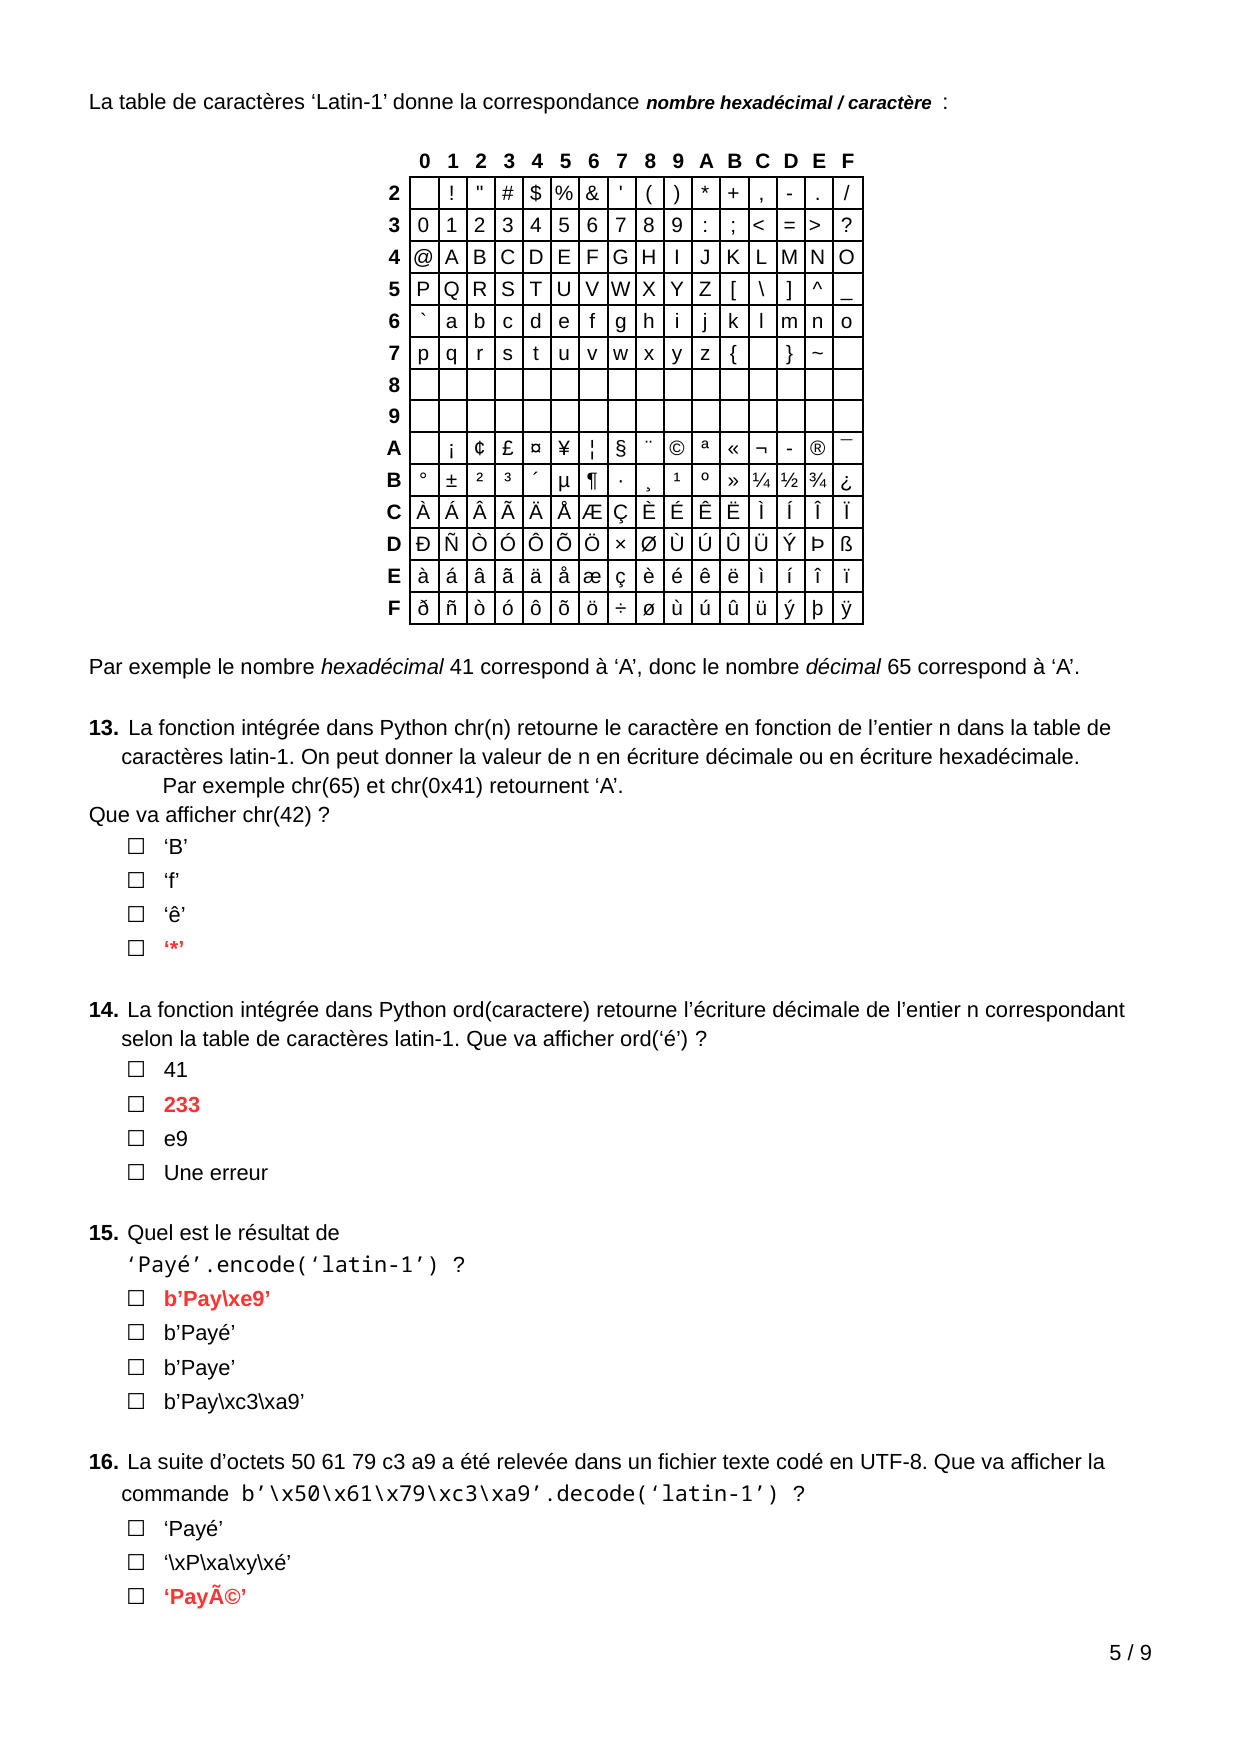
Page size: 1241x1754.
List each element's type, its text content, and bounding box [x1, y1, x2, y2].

table_cell W [609, 274, 635, 304]
table_cell [750, 401, 776, 431]
table_cell ¦ [580, 433, 607, 463]
table_cell 4 [524, 210, 550, 240]
table_cell 7 [609, 210, 635, 240]
table_cell Z [693, 274, 719, 304]
table_cell å [552, 561, 578, 591]
table_cell Å [552, 497, 578, 527]
table_cell S [496, 274, 522, 304]
table_header 9 [664, 146, 692, 176]
table_cell 9 [665, 210, 691, 240]
table_cell P [411, 274, 438, 304]
table_cell 5 [378, 272, 409, 304]
table_cell [609, 370, 635, 399]
table_cell f [580, 306, 607, 336]
table_cell [834, 338, 862, 367]
table_cell 0 [411, 210, 438, 240]
table_cell Q [440, 274, 466, 304]
table_cell [524, 370, 550, 399]
table_cell c [496, 306, 522, 336]
table_cell { [721, 338, 748, 367]
table_cell [552, 401, 578, 431]
table_cell [524, 401, 550, 431]
table_cell [440, 370, 466, 399]
table_cell ô [524, 593, 550, 622]
table_cell [411, 178, 438, 208]
table_cell b [468, 306, 494, 336]
list b’Pay\xe9’ [126, 1283, 1152, 1313]
table_cell @ [411, 242, 438, 272]
table_cell £ [496, 433, 522, 463]
table_cell l [750, 306, 776, 336]
table_cell y [665, 338, 691, 367]
table_cell 8 [637, 210, 663, 240]
table_cell [580, 401, 607, 431]
table_cell ² [468, 465, 494, 495]
table_cell [834, 370, 862, 399]
table_cell ü [750, 593, 776, 622]
table_cell Ò [468, 529, 494, 559]
table_cell [637, 401, 663, 431]
table_cell ã [496, 561, 522, 591]
table_cell j [693, 306, 719, 336]
table_cell ú [693, 593, 719, 622]
table_cell t [524, 338, 550, 367]
table_cell [665, 401, 691, 431]
list b’Payé’ [126, 1317, 1152, 1347]
table_cell 5 [552, 210, 578, 240]
table_cell ý [778, 593, 804, 622]
table_cell C [496, 242, 522, 272]
table_cell [778, 401, 804, 431]
table_cell õ [552, 593, 578, 622]
table_cell B [468, 242, 494, 272]
table_cell Û [721, 529, 748, 559]
table_cell [609, 401, 635, 431]
table_cell [806, 370, 832, 399]
table_cell ¨ [637, 433, 663, 463]
table_header [378, 146, 410, 176]
table_cell È [637, 497, 663, 527]
table_cell Ù [665, 529, 691, 559]
table_cell Õ [552, 529, 578, 559]
table_cell º [693, 465, 719, 495]
table_cell æ [580, 561, 607, 591]
table_cell [496, 370, 522, 399]
table_cell + [721, 178, 748, 208]
text Que va afficher chr(42) ? [88, 802, 1152, 827]
table_cell Ý [778, 529, 804, 559]
table_header 1 [439, 146, 467, 176]
table_cell G [609, 242, 635, 272]
table_cell 2 [468, 210, 494, 240]
table_cell X [637, 274, 663, 304]
table_cell 6 [378, 304, 409, 336]
table_cell - [778, 433, 804, 463]
table_cell " [468, 178, 494, 208]
table_cell × [609, 529, 635, 559]
table_cell 8 [378, 368, 409, 399]
table_cell $ [524, 178, 550, 208]
table_cell F [378, 591, 409, 622]
table_cell [665, 370, 691, 399]
table_header D [777, 146, 805, 176]
table_cell [834, 401, 862, 431]
table_cell # [496, 178, 522, 208]
table_cell . [806, 178, 832, 208]
table_cell ¥ [552, 433, 578, 463]
table_header F [833, 146, 863, 176]
table_cell ° [411, 465, 438, 495]
list e9 [126, 1123, 1152, 1152]
table_header 7 [608, 146, 636, 176]
table_cell > [806, 210, 832, 240]
table_cell ¤ [524, 433, 550, 463]
table_cell ¿ [834, 465, 862, 495]
table_cell [411, 401, 438, 431]
table_cell Ô [524, 529, 550, 559]
table_cell [750, 338, 776, 367]
table_header 5 [551, 146, 579, 176]
table_cell h [637, 306, 663, 336]
table_header C [749, 146, 777, 176]
table_cell ê [693, 561, 719, 591]
table_cell é [665, 561, 691, 591]
list ‘PayÃ©’ [126, 1581, 1152, 1611]
table_cell C [378, 495, 409, 527]
table_cell Â [468, 497, 494, 527]
list Quel est le résultat de [88, 1220, 1152, 1245]
table_cell q [440, 338, 466, 367]
table_cell T [524, 274, 550, 304]
table_cell É [665, 497, 691, 527]
table_cell 3 [496, 210, 522, 240]
table_cell ª [693, 433, 719, 463]
table_cell 4 [378, 240, 409, 272]
table_cell ( [637, 178, 663, 208]
table_cell = [778, 210, 804, 240]
table_cell V [580, 274, 607, 304]
table_cell ¯ [834, 433, 862, 463]
table_cell Î [806, 497, 832, 527]
table_cell - [778, 178, 804, 208]
table_cell ë [721, 561, 748, 591]
table_cell Ì [750, 497, 776, 527]
table_cell D [378, 527, 409, 559]
table_cell B [378, 463, 409, 495]
table_cell [778, 370, 804, 399]
table_cell ¢ [468, 433, 494, 463]
list 233 [126, 1088, 1152, 1118]
table_cell ¾ [806, 465, 832, 495]
table_cell D [524, 242, 550, 272]
table_cell þ [806, 593, 832, 622]
table_cell Ð [411, 529, 438, 559]
table_cell Ö [580, 529, 607, 559]
table_cell ù [665, 593, 691, 622]
table_cell e [552, 306, 578, 336]
table_cell r [468, 338, 494, 367]
table_cell Í [778, 497, 804, 527]
table_cell M [778, 242, 804, 272]
list La fonction intégrée dans Python chr(n) retourne le caractère en fonction de l’entier n dans la table de caractères latin-1. On peut donner la valeur de n en écriture décimale ou en écriture hexadécimale. [88, 711, 1152, 769]
table_cell Ú [693, 529, 719, 559]
table_cell x [637, 338, 663, 367]
table_cell < [750, 210, 776, 240]
text ‘Payé’.encode(‘latin-1’) ? [88, 1249, 1152, 1279]
table_cell î [806, 561, 832, 591]
table_header B [720, 146, 748, 176]
table_cell [440, 401, 466, 431]
table_cell á [440, 561, 466, 591]
table_cell ¶ [580, 465, 607, 495]
table_cell } [778, 338, 804, 367]
table_cell & [580, 178, 607, 208]
table_cell % [552, 178, 578, 208]
table_cell Ø [637, 529, 663, 559]
table_cell [ [721, 274, 748, 304]
text Par exemple le nombre hexadécimal 41 correspond à ‘A’, donc le nombre décimal 65 correspond à ‘A’. [88, 653, 1152, 679]
table_cell ¸ [637, 465, 663, 495]
table_header 6 [579, 146, 608, 176]
table_cell ~ [806, 338, 832, 367]
table_cell À [411, 497, 438, 527]
table_cell i [665, 306, 691, 336]
table_cell ò [468, 593, 494, 622]
table_cell O [834, 242, 862, 272]
table_cell ^ [806, 274, 832, 304]
table_cell R [468, 274, 494, 304]
table_cell è [637, 561, 663, 591]
list ‘ê’ [126, 899, 1152, 929]
table_cell ; [721, 210, 748, 240]
table_cell d [524, 306, 550, 336]
list 41 [126, 1054, 1152, 1084]
table_cell [721, 370, 748, 399]
table_cell ó [496, 593, 522, 622]
table_cell 1 [440, 210, 466, 240]
table_cell Ä [524, 497, 550, 527]
table_header 4 [523, 146, 551, 176]
table_cell Ë [721, 497, 748, 527]
table_cell : [693, 210, 719, 240]
table_cell E [552, 242, 578, 272]
list Une erreur [126, 1157, 1152, 1187]
table_cell ` [411, 306, 438, 336]
table_cell ß [834, 529, 862, 559]
table_cell [750, 370, 776, 399]
table_cell ÿ [834, 593, 862, 622]
list La suite d’octets 50 61 79 c3 a9 a été relevée dans un fichier texte codé en UTF-8. Que va afficher la commande b’\x50\x61\x79\xc3\xa9’.decode(‘latin-1’) ? [88, 1449, 1152, 1508]
table_cell § [609, 433, 635, 463]
table_cell à [411, 561, 438, 591]
table_cell k [721, 306, 748, 336]
table_cell [468, 401, 494, 431]
table_cell · [609, 465, 635, 495]
table_cell [693, 370, 719, 399]
table_cell \ [750, 274, 776, 304]
table_cell ä [524, 561, 550, 591]
table_cell 2 [378, 176, 409, 208]
table_cell Ç [609, 497, 635, 527]
table_cell [580, 370, 607, 399]
table_cell Ó [496, 529, 522, 559]
table_cell [637, 370, 663, 399]
table_cell ½ [778, 465, 804, 495]
table_cell ' [609, 178, 635, 208]
table_cell ï [834, 561, 862, 591]
table_cell 7 [378, 336, 409, 367]
table_cell â [468, 561, 494, 591]
table_cell µ [552, 465, 578, 495]
table_cell w [609, 338, 635, 367]
list ‘B’ [126, 831, 1152, 861]
table_cell A [440, 242, 466, 272]
table_header E [805, 146, 833, 176]
table_cell * [693, 178, 719, 208]
table_cell / [834, 178, 862, 208]
table_cell E [378, 559, 409, 591]
table_cell « [721, 433, 748, 463]
table_cell ´ [524, 465, 550, 495]
table_cell ñ [440, 593, 466, 622]
table_cell g [609, 306, 635, 336]
table_cell u [552, 338, 578, 367]
table_cell s [496, 338, 522, 367]
table_cell û [721, 593, 748, 622]
table_cell n [806, 306, 832, 336]
table_cell Ü [750, 529, 776, 559]
table_cell Þ [806, 529, 832, 559]
table_cell m [778, 306, 804, 336]
table_cell a [440, 306, 466, 336]
table_cell ¬ [750, 433, 776, 463]
table_cell ) [665, 178, 691, 208]
table_cell [552, 370, 578, 399]
table_cell [721, 401, 748, 431]
table_cell ì [750, 561, 776, 591]
table_cell í [778, 561, 804, 591]
list ‘f’ [126, 865, 1152, 895]
table_cell Æ [580, 497, 607, 527]
list b’Paye’ [126, 1351, 1152, 1381]
table_cell ! [440, 178, 466, 208]
table_cell ÷ [609, 593, 635, 622]
table_cell ö [580, 593, 607, 622]
table_cell ¡ [440, 433, 466, 463]
table_header 0 [410, 146, 439, 176]
table_cell [411, 433, 438, 463]
table_cell A [378, 431, 409, 463]
table_cell ® [806, 433, 832, 463]
table_cell J [693, 242, 719, 272]
table_cell [496, 401, 522, 431]
table_cell [693, 401, 719, 431]
list b’Pay\xc3\xa9’ [126, 1386, 1152, 1415]
table_cell © [665, 433, 691, 463]
table_cell ø [637, 593, 663, 622]
table_cell _ [834, 274, 862, 304]
table_cell Ã [496, 497, 522, 527]
table_header A [692, 146, 720, 176]
table_cell Y [665, 274, 691, 304]
table_cell » [721, 465, 748, 495]
table_cell ³ [496, 465, 522, 495]
table_cell K [721, 242, 748, 272]
table_cell I [665, 242, 691, 272]
table_cell H [637, 242, 663, 272]
table_header 3 [495, 146, 523, 176]
table_cell ç [609, 561, 635, 591]
table_cell Ï [834, 497, 862, 527]
table_cell ± [440, 465, 466, 495]
table_cell L [750, 242, 776, 272]
table_cell 6 [580, 210, 607, 240]
table_cell p [411, 338, 438, 367]
table_cell ? [834, 210, 862, 240]
table_cell ð [411, 593, 438, 622]
text Par exemple chr(65) et chr(0x41) retournent ‘A’. [88, 773, 1152, 798]
table_cell ¹ [665, 465, 691, 495]
table_cell v [580, 338, 607, 367]
table_cell U [552, 274, 578, 304]
table_cell F [580, 242, 607, 272]
table_cell [411, 370, 438, 399]
table_header 8 [636, 146, 664, 176]
list La fonction intégrée dans Python ord(caractere) retourne l’écriture décimale de l’entier n correspondant selon la table de caractères latin-1. Que va afficher ord(‘é’) ? [88, 996, 1152, 1051]
table_cell [806, 401, 832, 431]
table_cell 9 [378, 399, 409, 431]
table_cell N [806, 242, 832, 272]
table_cell ¼ [750, 465, 776, 495]
table_cell Ñ [440, 529, 466, 559]
table_cell o [834, 306, 862, 336]
table_cell z [693, 338, 719, 367]
table_cell [468, 370, 494, 399]
list ‘Payé’ [126, 1512, 1152, 1542]
list ‘\xP\xa\xy\xé’ [126, 1547, 1152, 1576]
table_header 2 [467, 146, 495, 176]
table_cell , [750, 178, 776, 208]
list ‘*’ [126, 933, 1152, 963]
text La table de caractères ‘Latin-1’ donne la correspondance nombre hexadécimal / caractère : [88, 88, 1152, 114]
table_cell Á [440, 497, 466, 527]
table_cell ] [778, 274, 804, 304]
table_cell Ê [693, 497, 719, 527]
table_cell 3 [378, 208, 409, 240]
